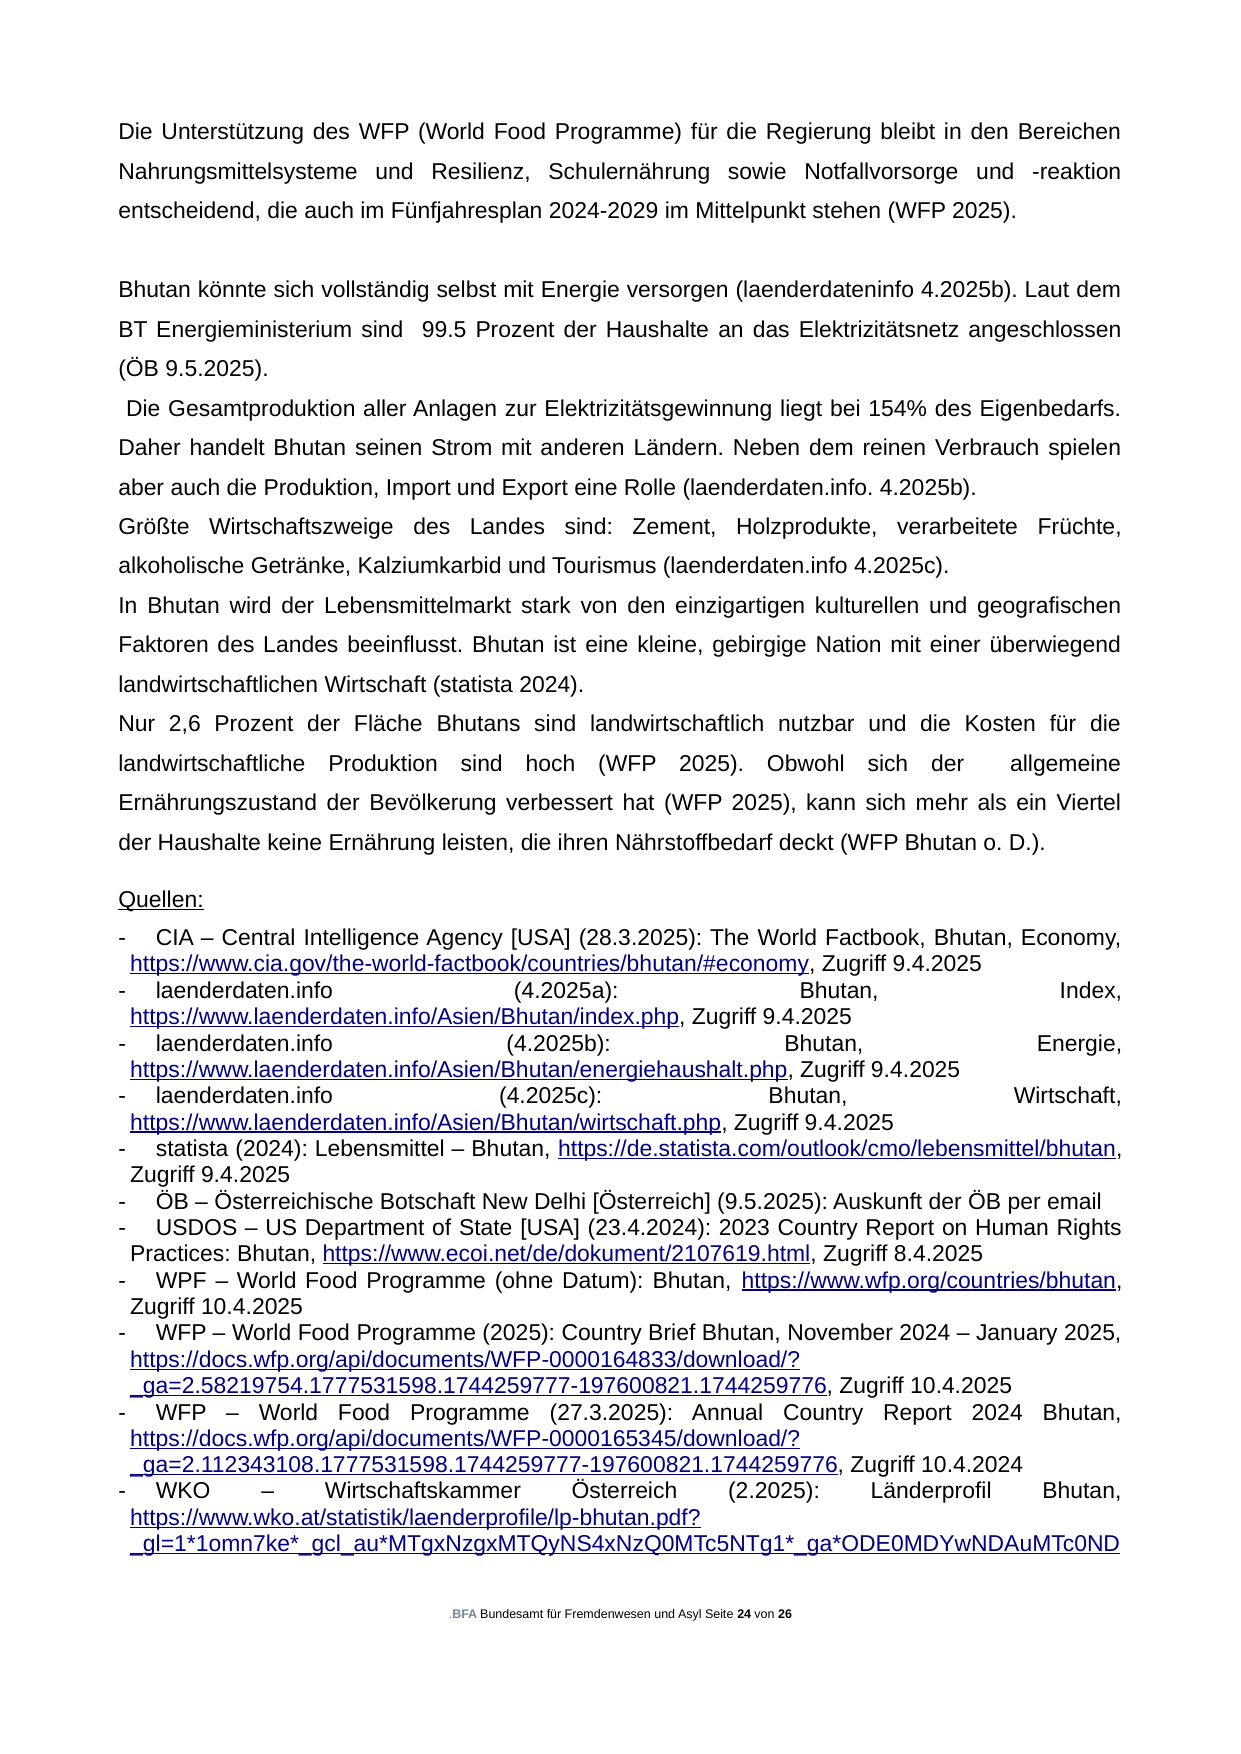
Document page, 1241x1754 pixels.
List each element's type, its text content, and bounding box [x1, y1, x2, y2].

text Die Unterstützung des WFP (World Food Programme) für die Regierung bleibt in den Bereichen Nahrungsmittelsysteme und Resilienz, Schulernährung sowie Notfallvorsorge und -reaktion entscheidend, die auch im Fünfjahresplan 2024-2029 im Mittelpunkt stehen (WFP 2025). [118, 118, 1122, 223]
text In Bhutan wird der Lebensmittelmarkt stark von den einzigartigen kulturellen und geografischen Faktoren des Landes beeinflusst. Bhutan ist eine kleine, gebirgige Nation mit einer überwiegend landwirtschaftlichen Wirtschaft (statista 2024). [118, 592, 1122, 697]
list WFP – World Food Programme (2025): Country Brief Bhutan, November 2024 – January 2025, https://docs.wfp.org/api/documents/WFP-0000164833/download/?_ga=2.58219754.1777531598.1744259777-197600821.1744259776, Zugriff 10.4.2025 [118, 1319, 1122, 1398]
list WFP – World Food Programme (27.3.2025): Annual Country Report 2024 Bhutan, https://docs.wfp.org/api/documents/WFP-0000165345/download/?_ga=2.112343108.1777531598.1744259777-197600821.1744259776, Zugriff 10.4.2024 [118, 1398, 1122, 1477]
list statista (2024): Lebensmittel – Bhutan, https://de.statista.com/outlook/cmo/lebensmittel/bhutan, Zugriff 9.4.2025 [118, 1135, 1122, 1188]
list laenderdaten.info (4.2025b): Bhutan, Energie, https://www.laenderdaten.info/Asien/Bhutan/energiehaushalt.php, Zugriff 9.4.2025 [118, 1029, 1122, 1082]
list WKO – Wirtschaftskammer Österreich (2.2025): Länderprofil Bhutan, https://www.wko.at/statistik/laenderprofile/lp-bhutan.pdf?_gl=1*1omn7ke*_gcl_au*MTgxNzgxMTQyNS4xNzQ0MTc5NTg1*_ga*ODE0MDYwNDAuMTc0ND [118, 1477, 1122, 1557]
list ÖB – Österreichische Botschaft New Delhi [Österreich] (9.5.2025): Auskunft der ÖB per email [118, 1188, 1122, 1214]
list laenderdaten.info (4.2025a): Bhutan, Index, https://www.laenderdaten.info/Asien/Bhutan/index.php, Zugriff 9.4.2025 [118, 977, 1122, 1029]
list CIA – Central Intelligence Agency [USA] (28.3.2025): The World Factbook, Bhutan, Economy, https://www.cia.gov/the-world-factbook/countries/bhutan/#economy, Zugriff 9.4.2025 [118, 924, 1122, 977]
text Größte Wirtschaftszweige des Landes sind: Zement, Holzprodukte, verarbeitete Früchte, alkoholische Getränke, Kalziumkarbid und Tourismus (laenderdaten.info 4.2025c). [118, 513, 1122, 579]
list laenderdaten.info (4.2025c): Bhutan, Wirtschaft, https://www.laenderdaten.info/Asien/Bhutan/wirtschaft.php, Zugriff 9.4.2025 [118, 1082, 1122, 1135]
list WPF – World Food Programme (ohne Datum): Bhutan, https://www.wfp.org/countries/bhutan, Zugriff 10.4.2025 [118, 1267, 1122, 1319]
text Quellen: [118, 886, 1122, 912]
text Nur 2,6 Prozent der Fläche Bhutans sind landwirtschaftlich nutzbar und die Kosten für die landwirtschaftliche Produktion sind hoch (WFP 2025). Obwohl sich der allgemeine Ernährungszustand der Bevölkerung verbessert hat (WFP 2025), kann sich mehr als ein Viertel der Haushalte keine Ernährung leisten, die ihren Nährstoffbedarf deckt (WFP Bhutan o. D.). [118, 710, 1122, 855]
text Die Gesamtproduktion aller Anlagen zur Elektrizitätsgewinnung liegt bei 154% des Eigenbedarfs. Daher handelt Bhutan seinen Strom mit anderen Ländern. Neben dem reinen Verbrauch spielen aber auch die Produktion, Import und Export eine Rolle (laenderdaten.info. 4.2025b). [118, 394, 1122, 500]
text Bhutan könnte sich vollständig selbst mit Energie versorgen (laenderdateninfo 4.2025b). Laut dem BT Energieministerium sind 99.5 Prozent der Haushalte an das Elektrizitätsnetz angeschlossen (ÖB 9.5.2025). [118, 276, 1122, 381]
list USDOS – US Department of State [USA] (23.4.2024): 2023 Country Report on Human Rights Practices: Bhutan, https://www.ecoi.net/de/dokument/2107619.html, Zugriff 8.4.2025 [118, 1214, 1122, 1267]
